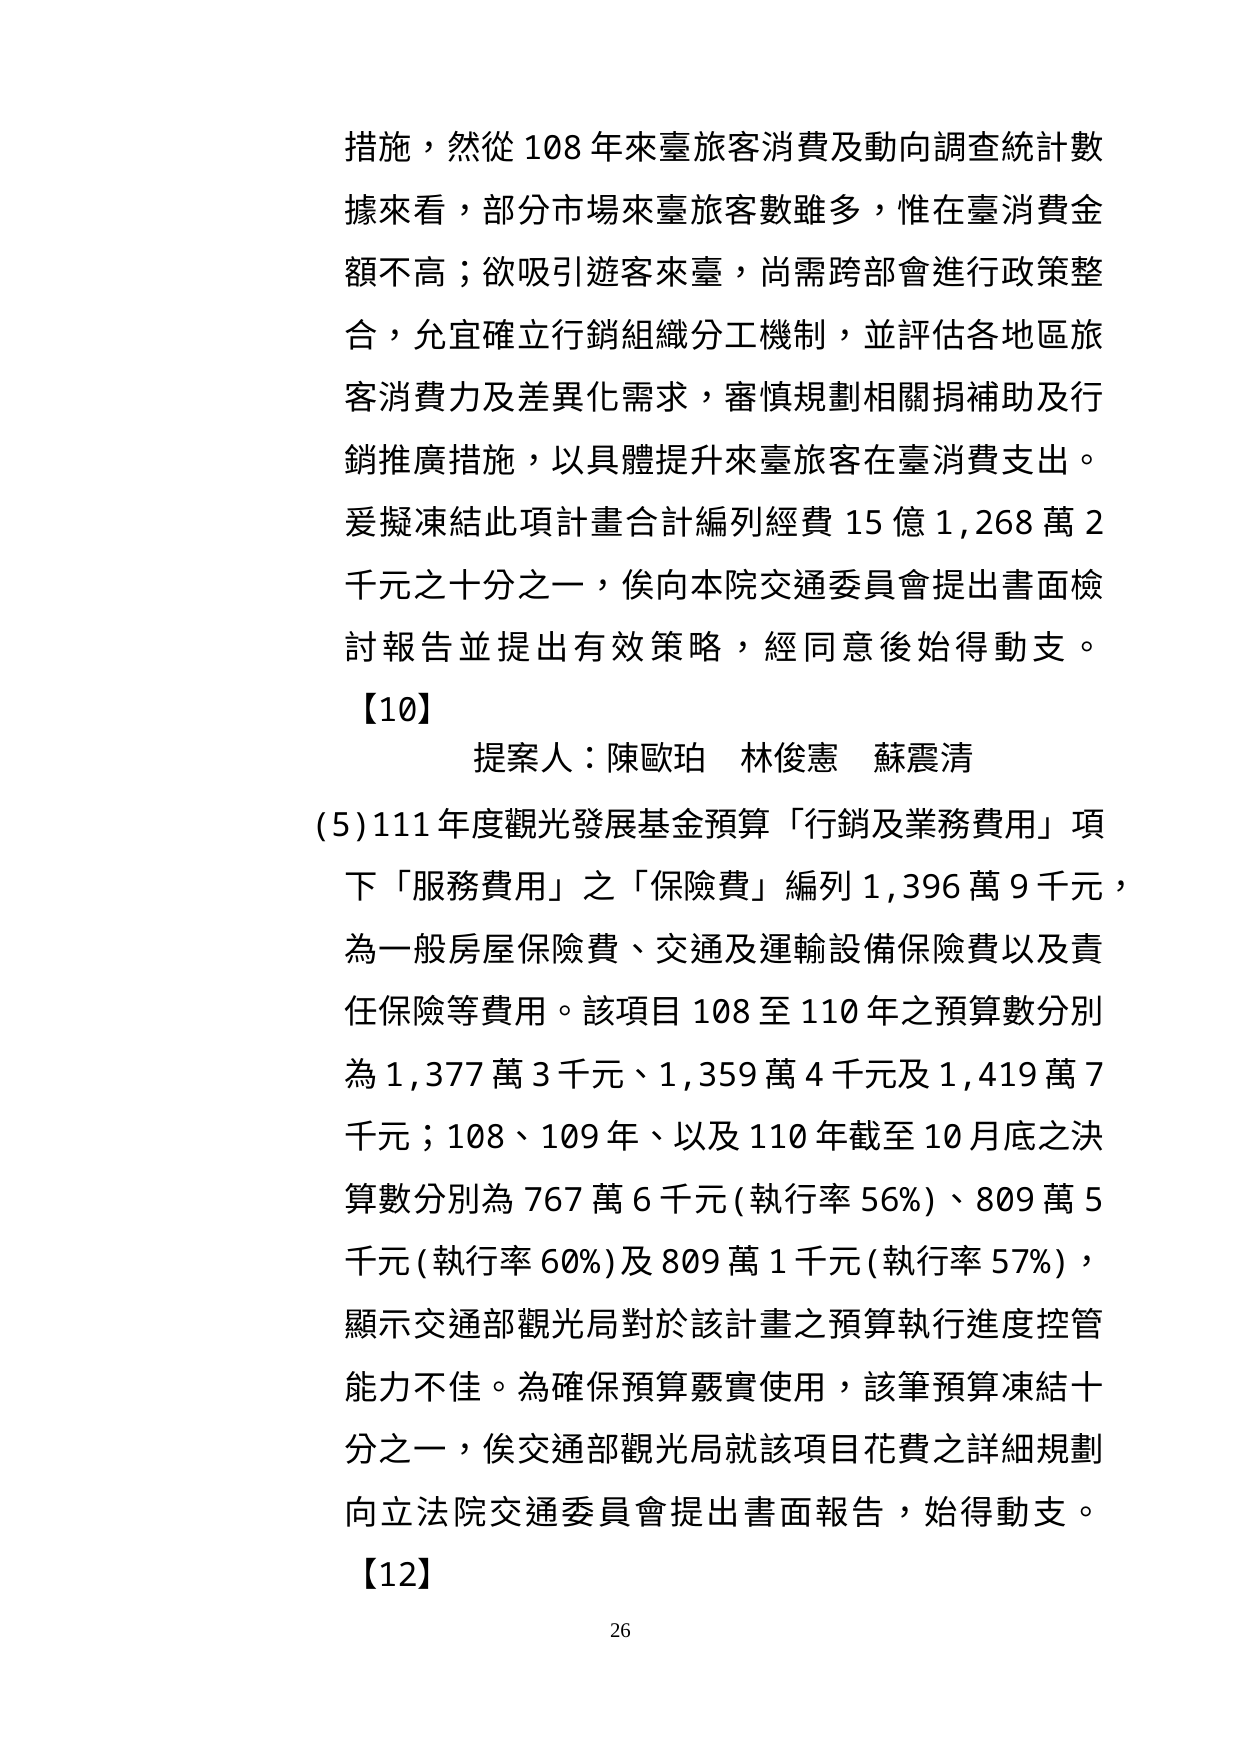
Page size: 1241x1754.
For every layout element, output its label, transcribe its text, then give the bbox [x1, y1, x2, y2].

text 提案人：陳歐珀 林俊憲 蘇震清 [473, 728, 1117, 780]
subtitle (5)111年度觀光發展基金預算「行銷及業務費用」項下「服務費用」之「保險費」編列1,396萬9千元，為一般房屋保險費、交通及運輸設備保險費以及責任保險等費用。該項目108至110年之預算數分別為1,377萬3千元、1,359萬4千元及1,419萬7千元；108、109年、以及110年截至10月底之決算數分別為767萬6千元(執行率56%)、809萬5千元(執行率60%)及809萬1千元(執行率57%)，顯示交通部觀光局對於該計畫之預算執行進度控管能力不佳。為確保預算覈實使用，該筆預算凍結十分之一，俟交通部觀光局就該項目花費之詳細規劃向立法院交通委員會提出書面報告，始得動支。【12】 [311, 780, 1104, 1593]
subtitle 措施，然從108年來臺旅客消費及動向調查統計數據來看，部分市場來臺旅客數雖多，惟在臺消費金額不高；欲吸引遊客來臺，尚需跨部會進行政策整合，允宜確立行銷組織分工機制，並評估各地區旅客消費力及差異化需求，審慎規劃相關捐補助及行銷推廣措施，以具體提升來臺旅客在臺消費支出。爰擬凍結此項計畫合計編列經費15億1,268萬2千元之十分之一，俟向本院交通委員會提出書面檢討報告並提出有效策略，經同意後始得動支。【10】 [311, 103, 1104, 728]
